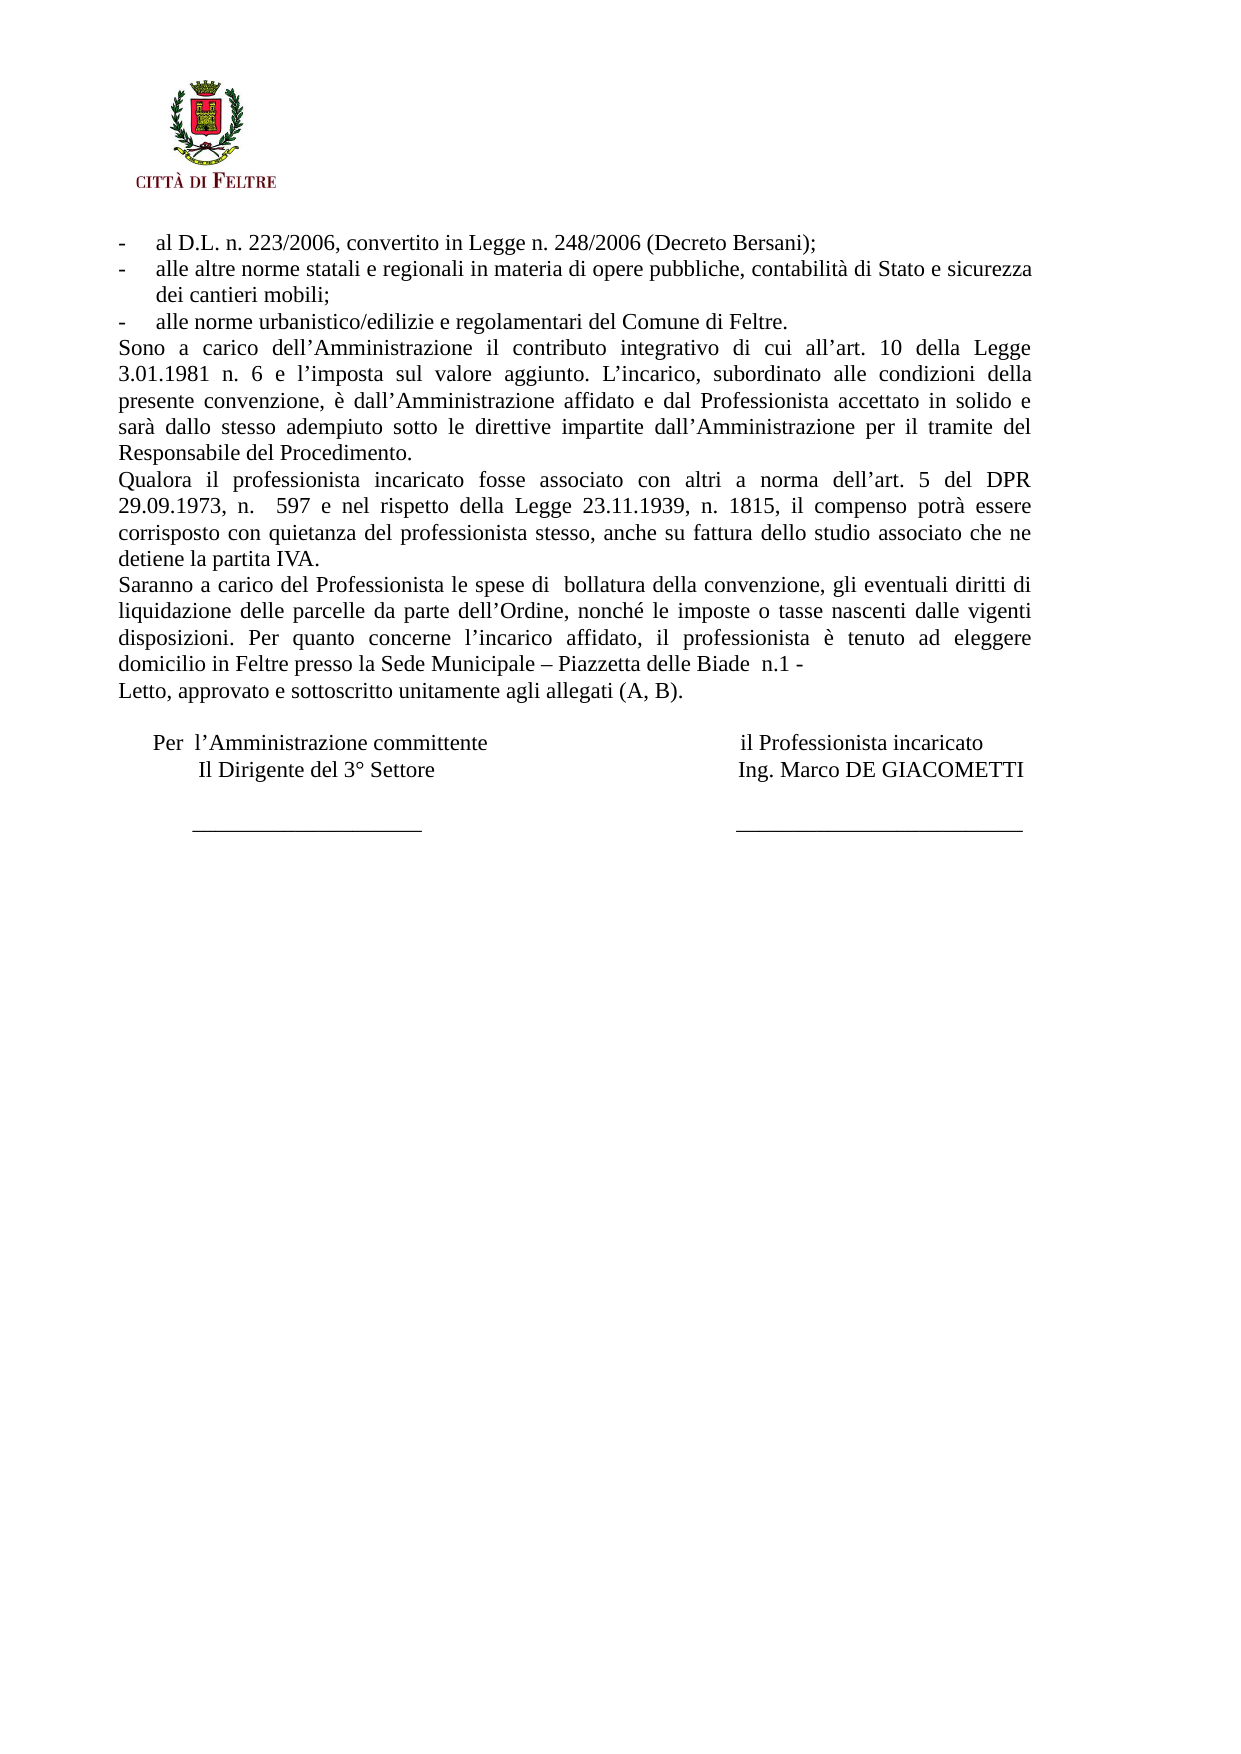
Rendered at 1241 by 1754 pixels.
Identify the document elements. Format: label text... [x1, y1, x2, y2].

text Il Dirigente del 3° Settore Ing. Marco DE GIACOMETTI [118, 756, 1033, 782]
text Qualora il professionista incaricato fosse associato con altri a norma dell’art. 5 del DPR 29.09.1973, n. 597 e nel rispetto della Legge 23.11.1939, n. 1815, il compenso potrà essere corrisposto con quietanza del professionista stesso, anche su fattura dello studio associato che ne detiene la partita IVA. [118, 466, 1033, 571]
text Per l’Amministrazione committente il Professionista incaricato [118, 729, 1033, 756]
text ____________________ _________________________ [118, 808, 1033, 835]
text Saranno a carico del Professionista le spese di bollatura della convenzione, gli eventuali diritti di liquidazione delle parcelle da parte dell’Ordine, nonché le imposte o tasse nascenti dalle vigenti disposizioni. Per quanto concerne l’incarico affidato, il professionista è tenuto ad eleggere domicilio in Feltre presso la Sede Municipale – Piazzetta delle Biade n.1 - [118, 571, 1033, 677]
text Sono a carico dell’Amministrazione il contributo integrativo di cui all’art. 10 della Legge 3.01.1981 n. 6 e l’imposta sul valore aggiunto. L’incarico, subordinato alle condizioni della presente convenzione, è dall’Amministrazione affidato e dal Professionista accettato in solido e sarà dallo stesso adempiuto sotto le direttive impartite dall’Amministrazione per il tramite del Responsabile del Procedimento. [118, 334, 1033, 466]
list al D.L. n. 223/2006, convertito in Legge n. 248/2006 (Decreto Bersani); [118, 229, 1033, 255]
list alle norme urbanistico/edilizie e regolamentari del Comune di Feltre. [118, 308, 1033, 334]
text Letto, approvato e sottoscritto unitamente agli allegati (A, B). [118, 677, 1033, 703]
list alle altre norme statali e regionali in materia di opere pubbliche, contabilità di Stato e sicurezza dei cantieri mobili; [118, 255, 1033, 308]
picture [136, 80, 276, 188]
